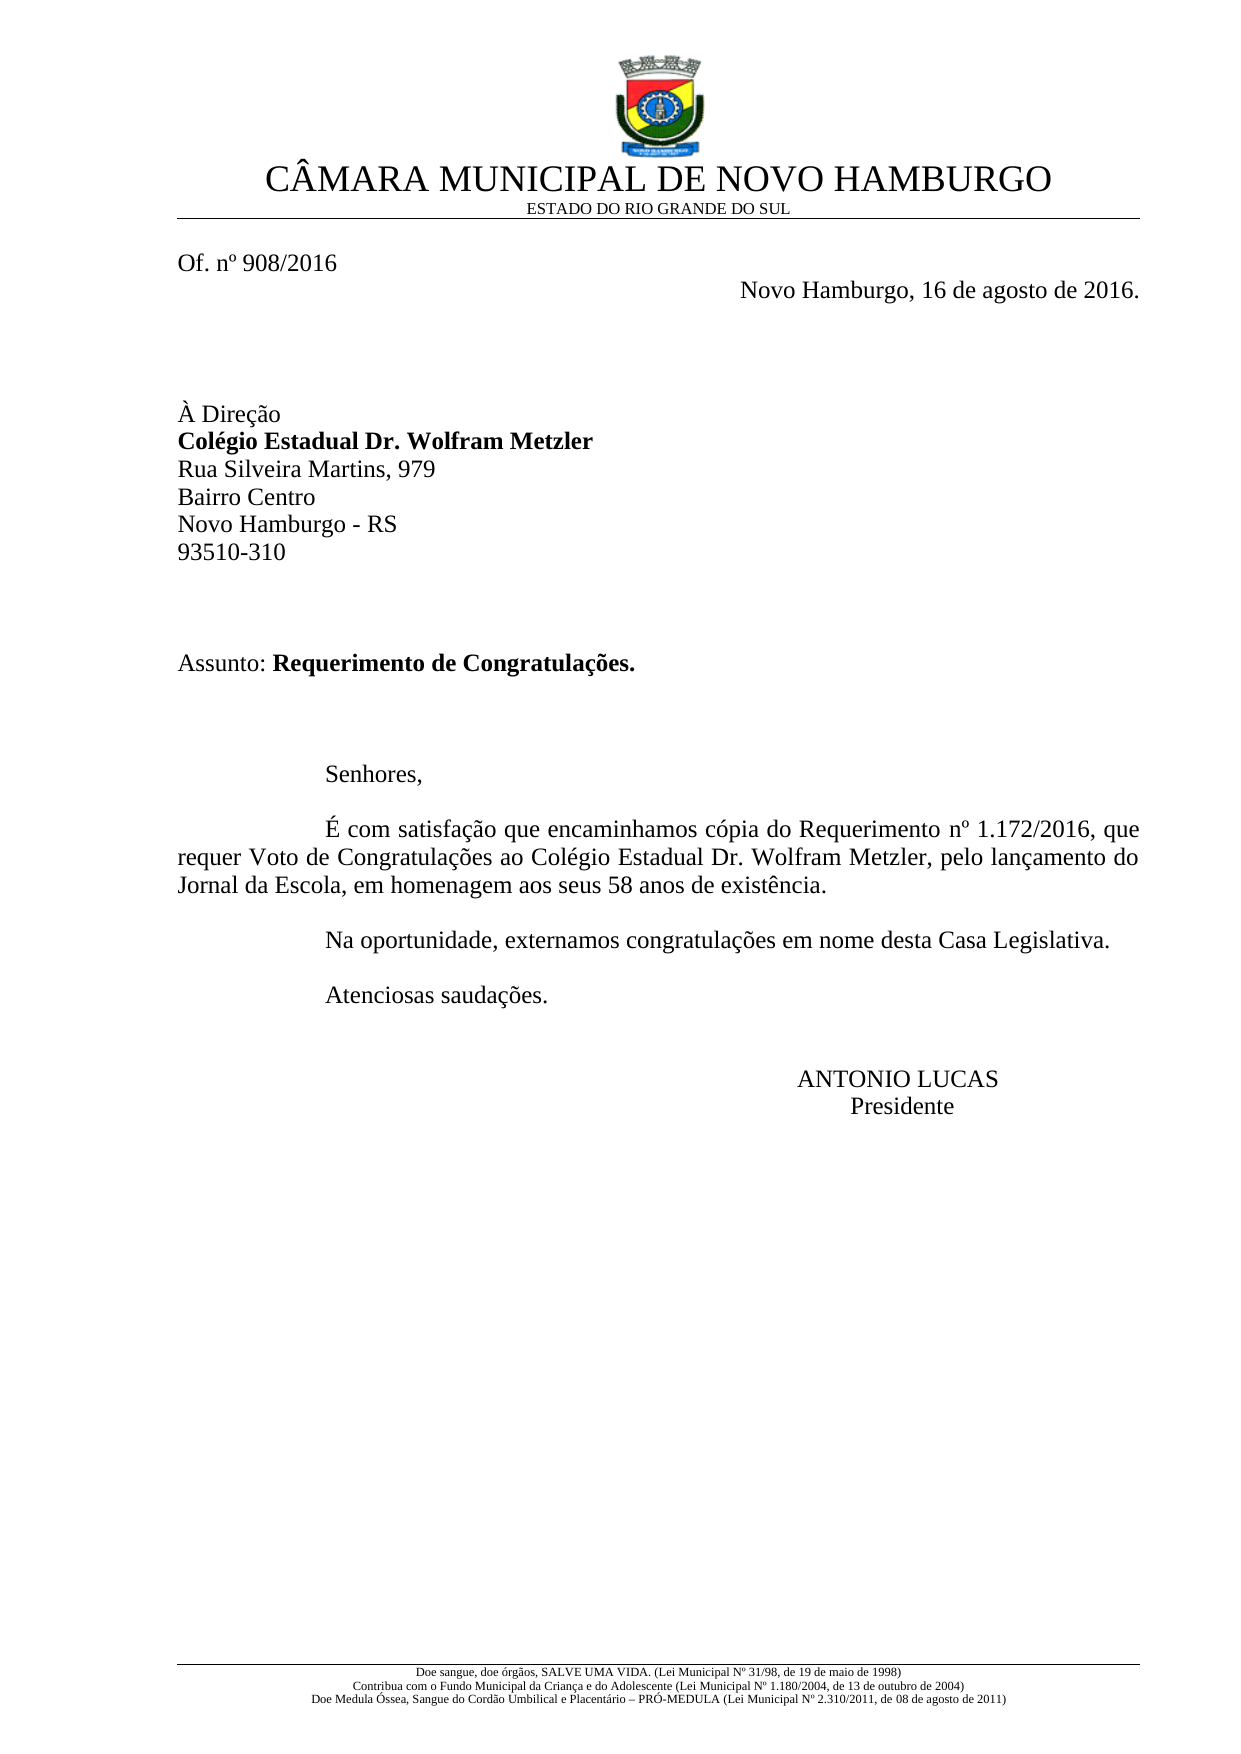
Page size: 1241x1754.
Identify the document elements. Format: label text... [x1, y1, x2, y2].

text Colégio Estadual Dr. Wolfram Metzler [177, 427, 1140, 455]
text Presidente [177, 1092, 1140, 1120]
text Of. nº 908/2016 [177, 249, 1140, 276]
text Novo Hamburgo, 16 de agosto de 2016. [177, 276, 1140, 304]
text Novo Hamburgo - RS [177, 511, 1140, 538]
text 93510-310 [177, 538, 1140, 566]
text Na oportunidade, externamos congratulações em nome desta Casa Legislativa. [177, 926, 1140, 954]
text Senhores, [177, 760, 1140, 788]
text À Direção [177, 400, 1140, 427]
text Bairro Centro [177, 483, 1140, 511]
text Assunto: Requerimento de Congratulações. [177, 649, 1140, 677]
text Atenciosas saudações. [177, 982, 1140, 1009]
text ANTONIO LUCAS [797, 1065, 1140, 1092]
picture [608, 47, 709, 163]
text É com satisfação que encaminhamos cópia do Requerimento nº 1.172/2016, que requer Voto de Congratulações ao Colégio Estadual Dr. Wolfram Metzler, pelo lançamento do Jornal da Escola, em homenagem aos seus 58 anos de existência. [177, 815, 1140, 898]
text Rua Silveira Martins, 979 [177, 455, 1140, 483]
